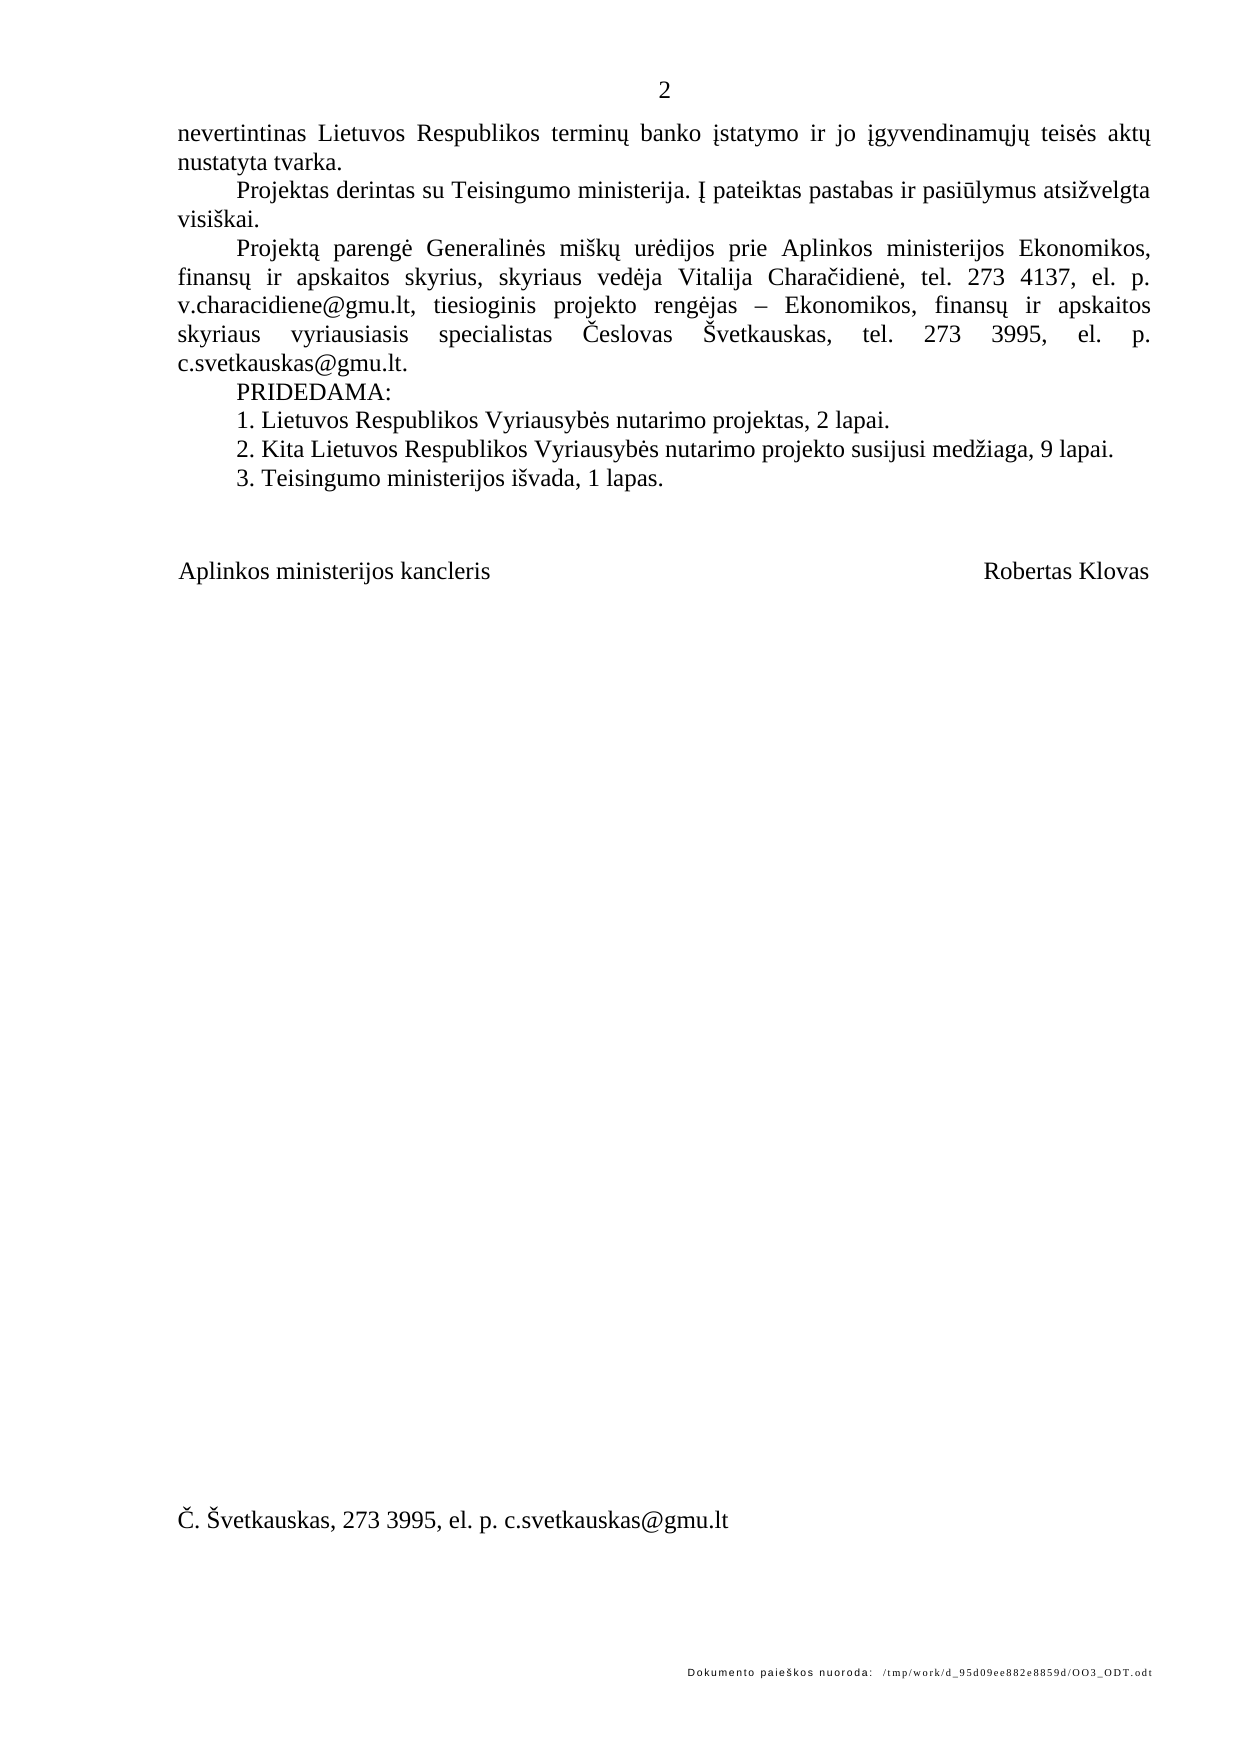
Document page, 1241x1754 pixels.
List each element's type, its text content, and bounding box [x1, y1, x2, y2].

text PRIDEDAMA: [177, 377, 1152, 406]
text 3. Teisingumo ministerijos išvada, 1 lapas. [177, 463, 1152, 492]
text 1. Lietuvos Respublikos Vyriausybės nutarimo projektas, 2 lapai. [177, 406, 1152, 434]
text nevertintinas Lietuvos Respublikos terminų banko įstatymo ir jo įgyvendinamųjų teisės aktų nustatyta tvarka. [177, 118, 1152, 176]
text Č. Švetkauskas, 273 3995, el. p. c.svetkauskas@gmu.lt [177, 1505, 1152, 1533]
table_header Robertas Klovas [680, 549, 1153, 585]
text Projektas derintas su Teisingumo ministerija. Į pateiktas pastabas ir pasiūlymus atsižvelgta visiškai. [177, 176, 1152, 233]
text Projektą parengė Generalinės miškų urėdijos prie Aplinkos ministerijos Ekonomikos, finansų ir apskaitos skyrius, skyriaus vedėja Vitalija Charačidienė, tel. 273 4137, el. p. v.characidiene@gmu.lt, tiesioginis projekto rengėjas – Ekonomikos, finansų ir apskaitos skyriaus vyriausiasis specialistas Česlovas Švetkauskas, tel. 273 3995, el. p. c.svetkauskas@gmu.lt. [177, 233, 1152, 377]
table_header Aplinkos ministerijos kancleris [178, 549, 680, 585]
text 2. Kita Lietuvos Respublikos Vyriausybės nutarimo projekto susijusi medžiaga, 9 lapai. [177, 434, 1152, 463]
